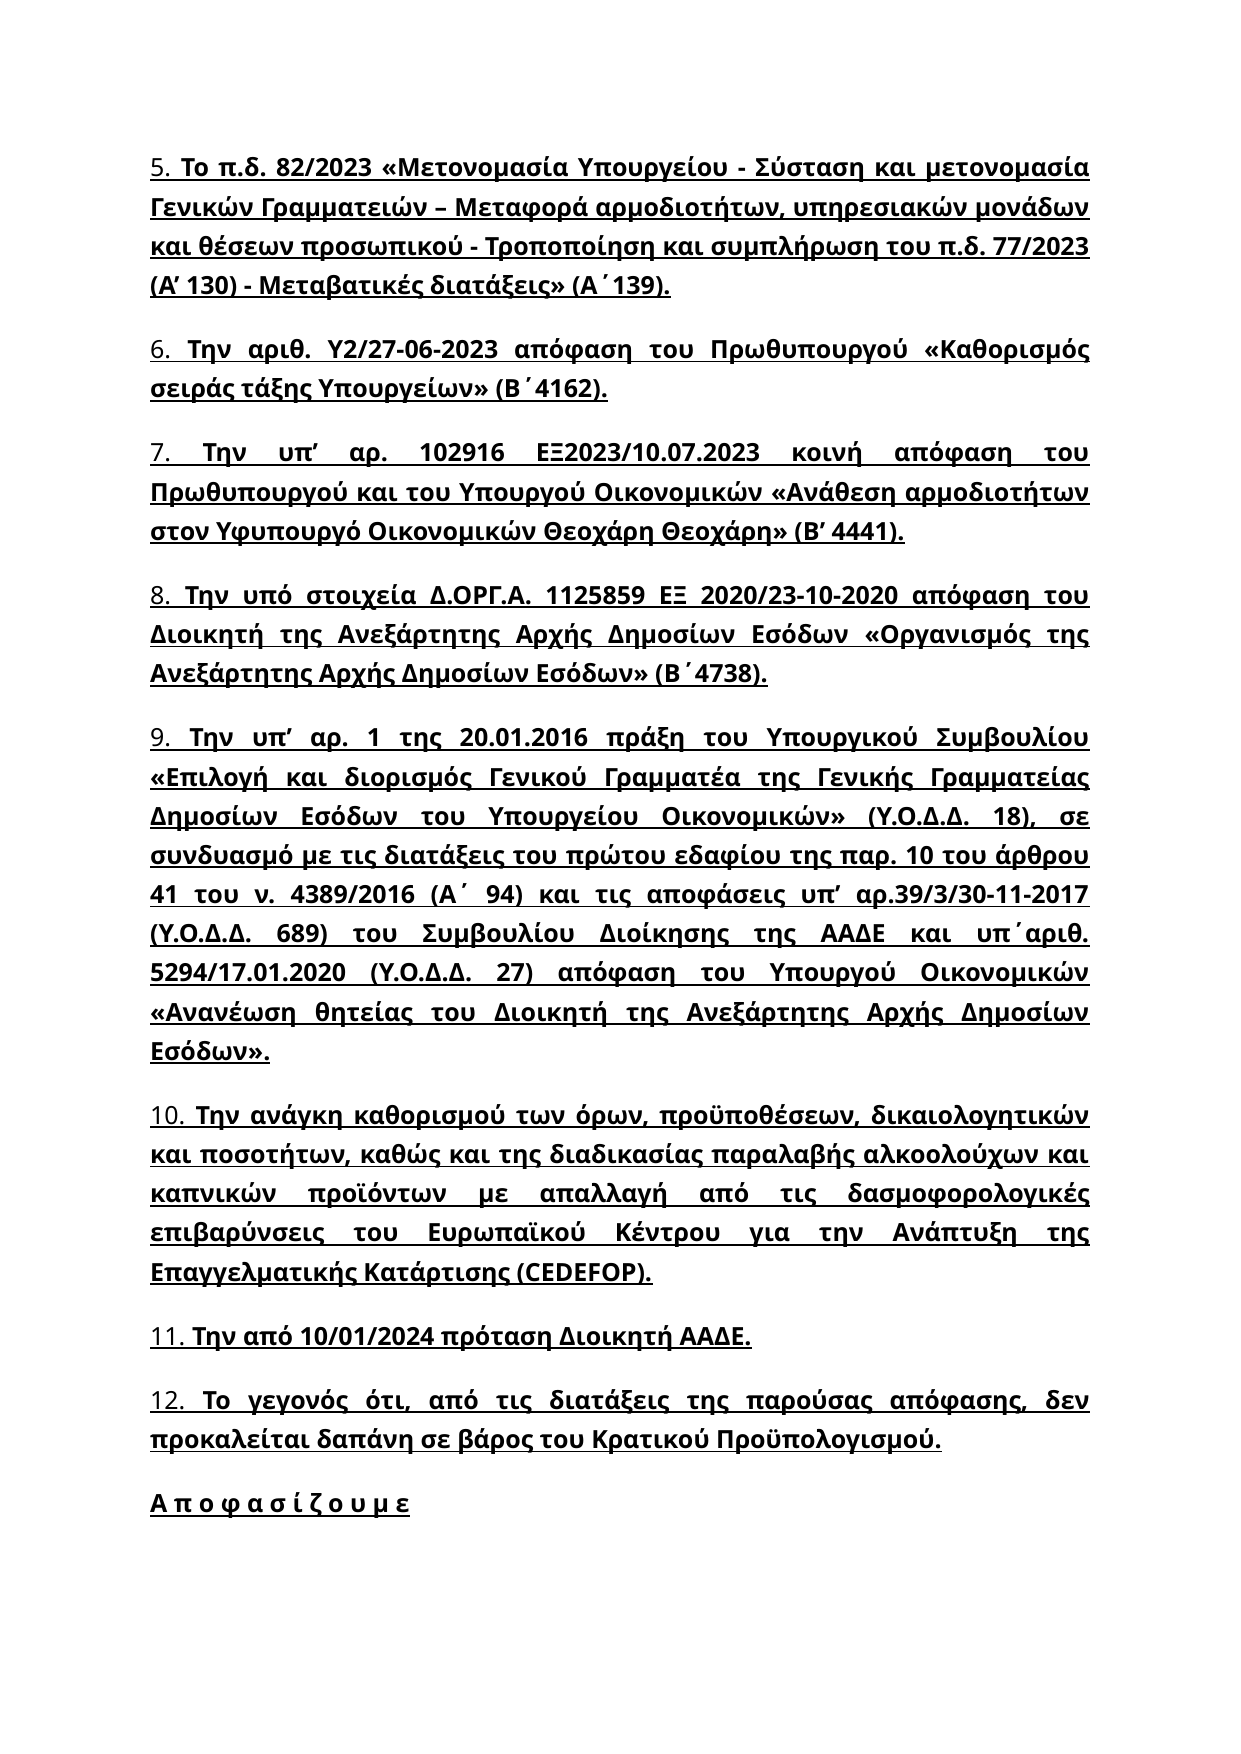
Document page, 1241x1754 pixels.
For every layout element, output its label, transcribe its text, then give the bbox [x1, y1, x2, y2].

text καπνικών προϊόντων με απαλλαγή από τις δασμοφορολογικές [150, 1167, 1090, 1205]
text (Υ.Ο.Δ.Δ. 689) του Συμβουλίου Διοίκησης της ΑΑΔΕ και υπ΄αριθ. [150, 907, 1090, 945]
text στον Υφυπουργό Οικονομικών Θεοχάρη Θεοχάρη» (Β’ 4441). [150, 505, 1090, 547]
text 5. Το π.δ. 82/2023 «Μετονομασία Υπουργείου - Σύσταση και μετονομασία [150, 150, 1090, 179]
text «Ανανέωση θητείας του Διοικητή της Ανεξάρτητης Αρχής Δημοσίων [150, 986, 1090, 1023]
text 8. Την υπό στοιχεία Δ.ΟΡΓ.Α. 1125859 ΕΞ 2020/23-10-2020 απόφαση του [150, 577, 1090, 606]
text προκαλείται δαπάνη σε βάρος του Κρατικού Προϋπολογισμού. [150, 1413, 1090, 1456]
text Εσόδων». [150, 1025, 1090, 1067]
text 5294/17.01.2020 (Υ.Ο.Δ.Δ. 27) απόφαση του Υπουργού Οικονομικών [150, 947, 1090, 984]
text συνδυασμό με τις διατάξεις του πρώτου εδαφίου της παρ. 10 του άρθρου [150, 829, 1090, 866]
text 9. Την υπ’ αρ. 1 της 20.01.2016 πράξη του Υπουργικού Συμβουλίου [150, 720, 1090, 749]
text σειράς τάξης Υπουργείων» (Β΄4162). [150, 362, 1090, 405]
text «Επιλογή και διορισμός Γενικού Γραμματέα της Γενικής Γραμματείας [150, 751, 1090, 788]
text Γενικών Γραμματειών – Μεταφορά αρμοδιοτήτων, υπηρεσιακών μονάδων [150, 181, 1090, 218]
text 41 του ν. 4389/2016 (Α΄ 94) και τις αποφάσεις υπ’ αρ.39/3/30-11-2017 [150, 868, 1090, 906]
text Ανεξάρτητης Αρχής Δημοσίων Εσόδων» (Β΄4738). [150, 647, 1090, 690]
text Δημοσίων Εσόδων του Υπουργείου Οικονομικών» (Υ.Ο.Δ.Δ. 18), σε [150, 790, 1090, 827]
text Α π ο φ α σ ί ζ ο υ μ ε [150, 1486, 1090, 1520]
text και ποσοτήτων, καθώς και της διαδικασίας παραλαβής αλκοολούχων και [150, 1128, 1090, 1166]
text και θέσεων προσωπικού - Τροποποίηση και συμπλήρωση του π.δ. 77/2023 [150, 220, 1090, 257]
text Επαγγελματικής Κατάρτισης (CEDEFOP). [150, 1246, 1090, 1288]
text 10. Την ανάγκη καθορισμού των όρων, προϋποθέσεων, δικαιολογητικών [150, 1097, 1090, 1126]
text Πρωθυπουργού και του Υπουργού Οικονομικών «Ανάθεση αρμοδιοτήτων [150, 466, 1090, 503]
text (Α’ 130) - Μεταβατικές διατάξεις» (Α΄139). [150, 259, 1090, 302]
text Διοικητή της Ανεξάρτητης Αρχής Δημοσίων Εσόδων «Οργανισμός της [150, 608, 1090, 646]
text επιβαρύνσεις του Ευρωπαϊκού Κέντρου για την Ανάπτυξη της [150, 1207, 1090, 1244]
text 11. Την από 10/01/2024 πρόταση Διοικητή ΑΑΔΕ. [150, 1318, 1090, 1352]
text 12. Το γεγονός ότι, από τις διατάξεις της παρούσας απόφασης, δεν [150, 1382, 1090, 1411]
text 6. Την αριθ. Υ2/27-06-2023 απόφαση του Πρωθυπουργού «Καθορισμός [150, 332, 1090, 361]
text 7. Την υπ’ αρ. 102916 ΕΞ2023/10.07.2023 κοινή απόφαση του [150, 435, 1090, 464]
